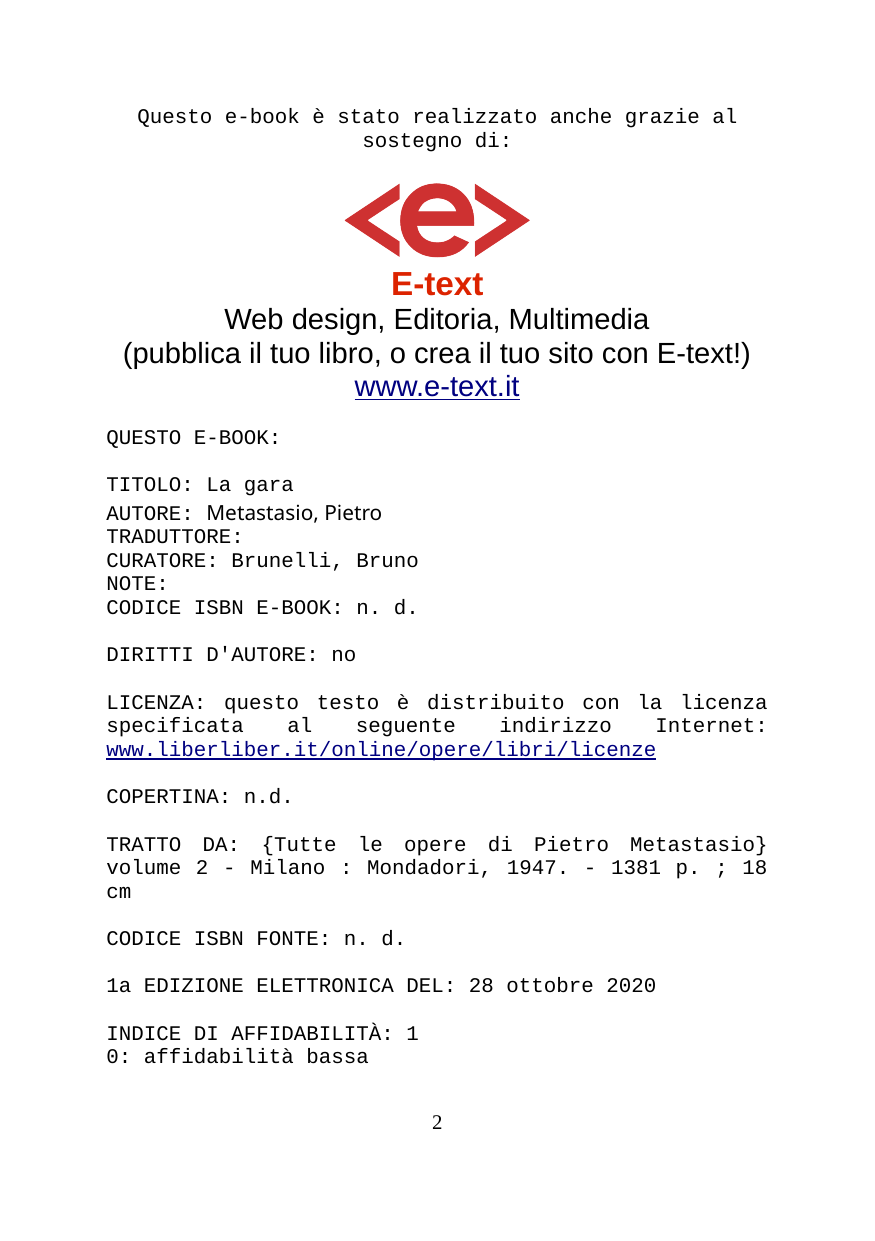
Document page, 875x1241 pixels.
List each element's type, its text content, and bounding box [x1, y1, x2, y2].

text QUESTO E-BOOK: [106, 427, 768, 450]
text TRATTO DA: {Tutte le opere di Pietro Metastasio} volume 2 - Milano : Mondadori, 1947. - 1381 p. ; 18 cm [106, 833, 768, 904]
text 0: affidabilità bassa [106, 1046, 768, 1070]
text CURATORE: Brunelli, Bruno [106, 550, 768, 573]
text DIRITTI D'AUTORE: no [106, 644, 768, 668]
text NOTE: [106, 573, 768, 597]
text COPERTINA: n.d. [106, 786, 768, 810]
text TRADUTTORE: [106, 526, 768, 550]
text CODICE ISBN FONTE: n. d. [106, 928, 768, 952]
text 1a EDIZIONE ELETTRONICA DEL: 28 ottobre 2020 [106, 975, 768, 999]
text LICENZA: questo testo è distribuito con la licenza specificata al seguente indirizzo Internet: www.liberliber.it/online/opere/libri/licenze [106, 692, 768, 763]
text CODICE ISBN E-BOOK: n. d. [106, 597, 768, 621]
text AUTORE: Metastasio, Pietro [106, 498, 768, 526]
text INDICE DI AFFIDABILITÀ: 1 [106, 1023, 768, 1046]
text TITOLO: La gara [106, 474, 768, 498]
text www.e-text.it [106, 369, 768, 403]
text Web design, Editoria, Multimedia [106, 302, 768, 336]
text E-text [106, 264, 768, 302]
text (pubblica il tuo libro, o crea il tuo sito con E-text!) [106, 336, 768, 369]
text Questo e-book è stato realizzato anche grazie al sostegno di: [106, 106, 768, 153]
picture [343, 183, 531, 258]
